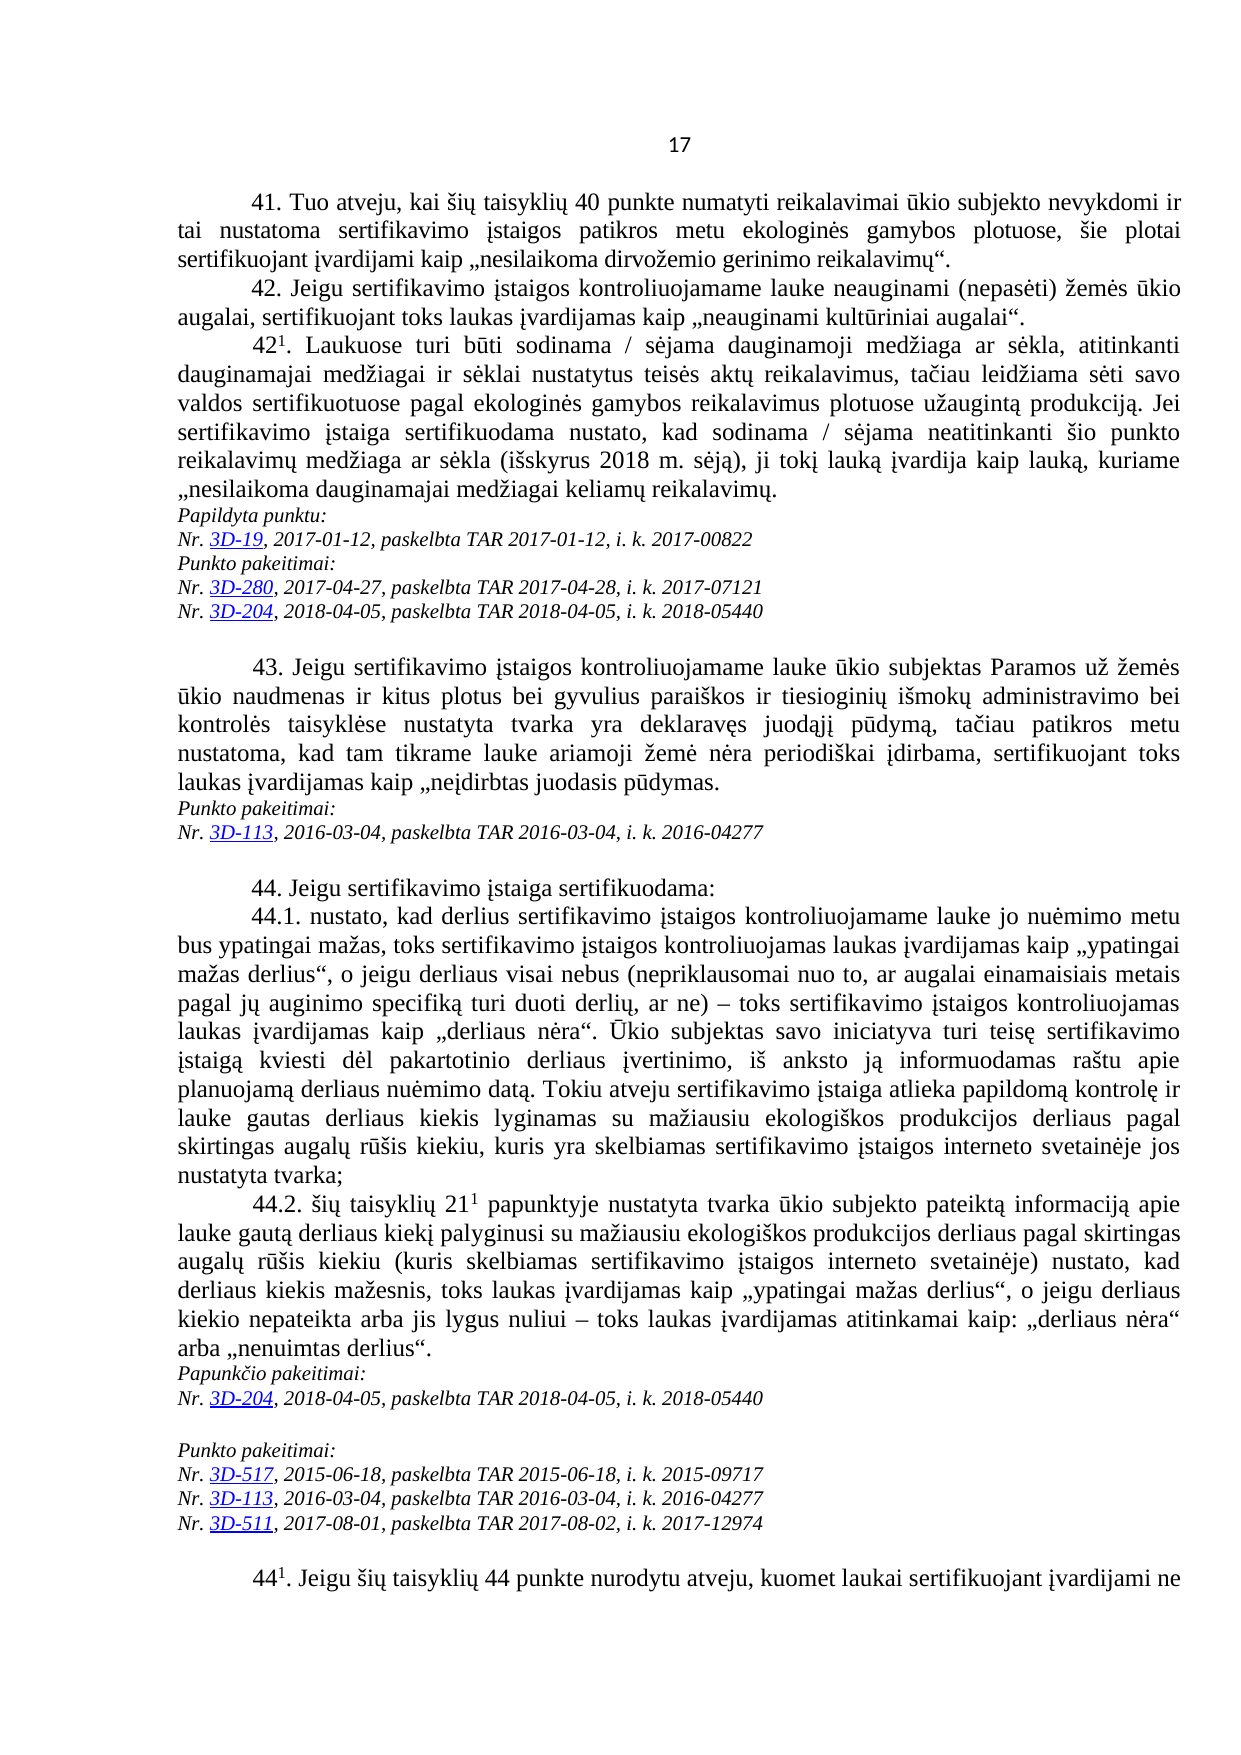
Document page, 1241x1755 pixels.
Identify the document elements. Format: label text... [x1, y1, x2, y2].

text 44.2. šių taisyklių 211 papunktyje nustatyta tvarka ūkio subjekto pateiktą informaciją apie lauke gautą derliaus kiekį palyginusi su mažiausiu ekologiškos produkcijos derliaus pagal skirtingas augalų rūšis kiekiu (kuris skelbiamas sertifikavimo įstaigos interneto svetainėje) nustato, kad derliaus kiekis mažesnis, toks laukas įvardijamas kaip „ypatingai mažas derlius“, o jeigu derliaus kiekio nepateikta arba jis lygus nuliui – toks laukas įvardijamas atitinkamai kaip: „derliaus nėra“ arba „nenuimtas derlius“. [177, 1189, 1181, 1361]
text Punkto pakeitimai: [177, 796, 1181, 820]
text Papildyta punktu: [177, 503, 1181, 527]
text Nr. 3D-517, 2015-06-18, paskelbta TAR 2015-06-18, i. k. 2015-09717 [177, 1462, 1181, 1486]
text 41. Tuo atveju, kai šių taisyklių 40 punkte numatyti reikalavimai ūkio subjekto nevykdomi ir tai nustatoma sertifikavimo įstaigos patikros metu ekologinės gamybos plotuose, šie plotai sertifikuojant įvardijami kaip „nesilaikoma dirvožemio gerinimo reikalavimų“. [177, 187, 1181, 273]
text Nr. 3D-204, 2018-04-05, paskelbta TAR 2018-04-05, i. k. 2018-05440 [177, 599, 1181, 623]
text Punkto pakeitimai: [177, 551, 1181, 575]
text 44.1. nustato, kad derlius sertifikavimo įstaigos kontroliuojamame lauke jo nuėmimo metu bus ypatingai mažas, toks sertifikavimo įstaigos kontroliuojamas laukas įvardijamas kaip „ypatingai mažas derlius“, o jeigu derliaus visai nebus (nepriklausomai nuo to, ar augalai einamaisiais metais pagal jų auginimo specifiką turi duoti derlių, ar ne) – toks sertifikavimo įstaigos kontroliuojamas laukas įvardijamas kaip „derliaus nėra“. Ūkio subjektas savo iniciatyva turi teisę sertifikavimo įstaigą kviesti dėl pakartotinio derliaus įvertinimo, iš anksto ją informuodamas raštu apie planuojamą derliaus nuėmimo datą. Tokiu atveju sertifikavimo įstaiga atlieka papildomą kontrolę ir lauke gautas derliaus kiekis lyginamas su mažiausiu ekologiškos produkcijos derliaus pagal skirtingas augalų rūšis kiekiu, kuris yra skelbiamas sertifikavimo įstaigos interneto svetainėje jos nustatyta tvarka; [177, 901, 1181, 1189]
text Nr. 3D-280, 2017-04-27, paskelbta TAR 2017-04-28, i. k. 2017-07121 [177, 575, 1181, 599]
text Nr. 3D-113, 2016-03-04, paskelbta TAR 2016-03-04, i. k. 2016-04277 [177, 1486, 1181, 1510]
text 42. Jeigu sertifikavimo įstaigos kontroliuojamame lauke neauginami (nepasėti) žemės ūkio augalai, sertifikuojant toks laukas įvardijamas kaip „neauginami kultūriniai augalai“. [177, 273, 1181, 330]
text Papunkčio pakeitimai: [177, 1361, 1181, 1385]
text Nr. 3D-19, 2017-01-12, paskelbta TAR 2017-01-12, i. k. 2017-00822 [177, 527, 1181, 551]
text Nr. 3D-511, 2017-08-01, paskelbta TAR 2017-08-02, i. k. 2017-12974 [177, 1510, 1181, 1534]
text 441. Jeigu šių taisyklių 44 punkte nurodytu atveju, kuomet laukai sertifikuojant įvardijami ne [177, 1563, 1181, 1592]
text 421. Laukuose turi būti sodinama / sėjama dauginamoji medžiaga ar sėkla, atitinkanti dauginamajai medžiagai ir sėklai nustatytus teisės aktų reikalavimus, tačiau leidžiama sėti savo valdos sertifikuotuose pagal ekologinės gamybos reikalavimus plotuose užaugintą produkciją. Jei sertifikavimo įstaiga sertifikuodama nustato, kad sodinama / sėjama neatitinkanti šio punkto reikalavimų medžiaga ar sėkla (išskyrus 2018 m. sėją), ji tokį lauką įvardija kaip lauką, kuriame „nesilaikoma dauginamajai medžiagai keliamų reikalavimų. [177, 330, 1181, 503]
text Nr. 3D-113, 2016-03-04, paskelbta TAR 2016-03-04, i. k. 2016-04277 [177, 820, 1181, 844]
text Nr. 3D-204, 2018-04-05, paskelbta TAR 2018-04-05, i. k. 2018-05440 [177, 1385, 1181, 1409]
text 44. Jeigu sertifikavimo įstaiga sertifikuodama: [177, 873, 1181, 901]
text 43. Jeigu sertifikavimo įstaigos kontroliuojamame lauke ūkio subjektas Paramos už žemės ūkio naudmenas ir kitus plotus bei gyvulius paraiškos ir tiesioginių išmokų administravimo bei kontrolės taisyklėse nustatyta tvarka yra deklaravęs juodąjį pūdymą, tačiau patikros metu nustatoma, kad tam tikrame lauke ariamoji žemė nėra periodiškai įdirbama, sertifikuojant toks laukas įvardijamas kaip „neįdirbtas juodasis pūdymas. [177, 652, 1181, 796]
text Punkto pakeitimai: [177, 1438, 1181, 1462]
